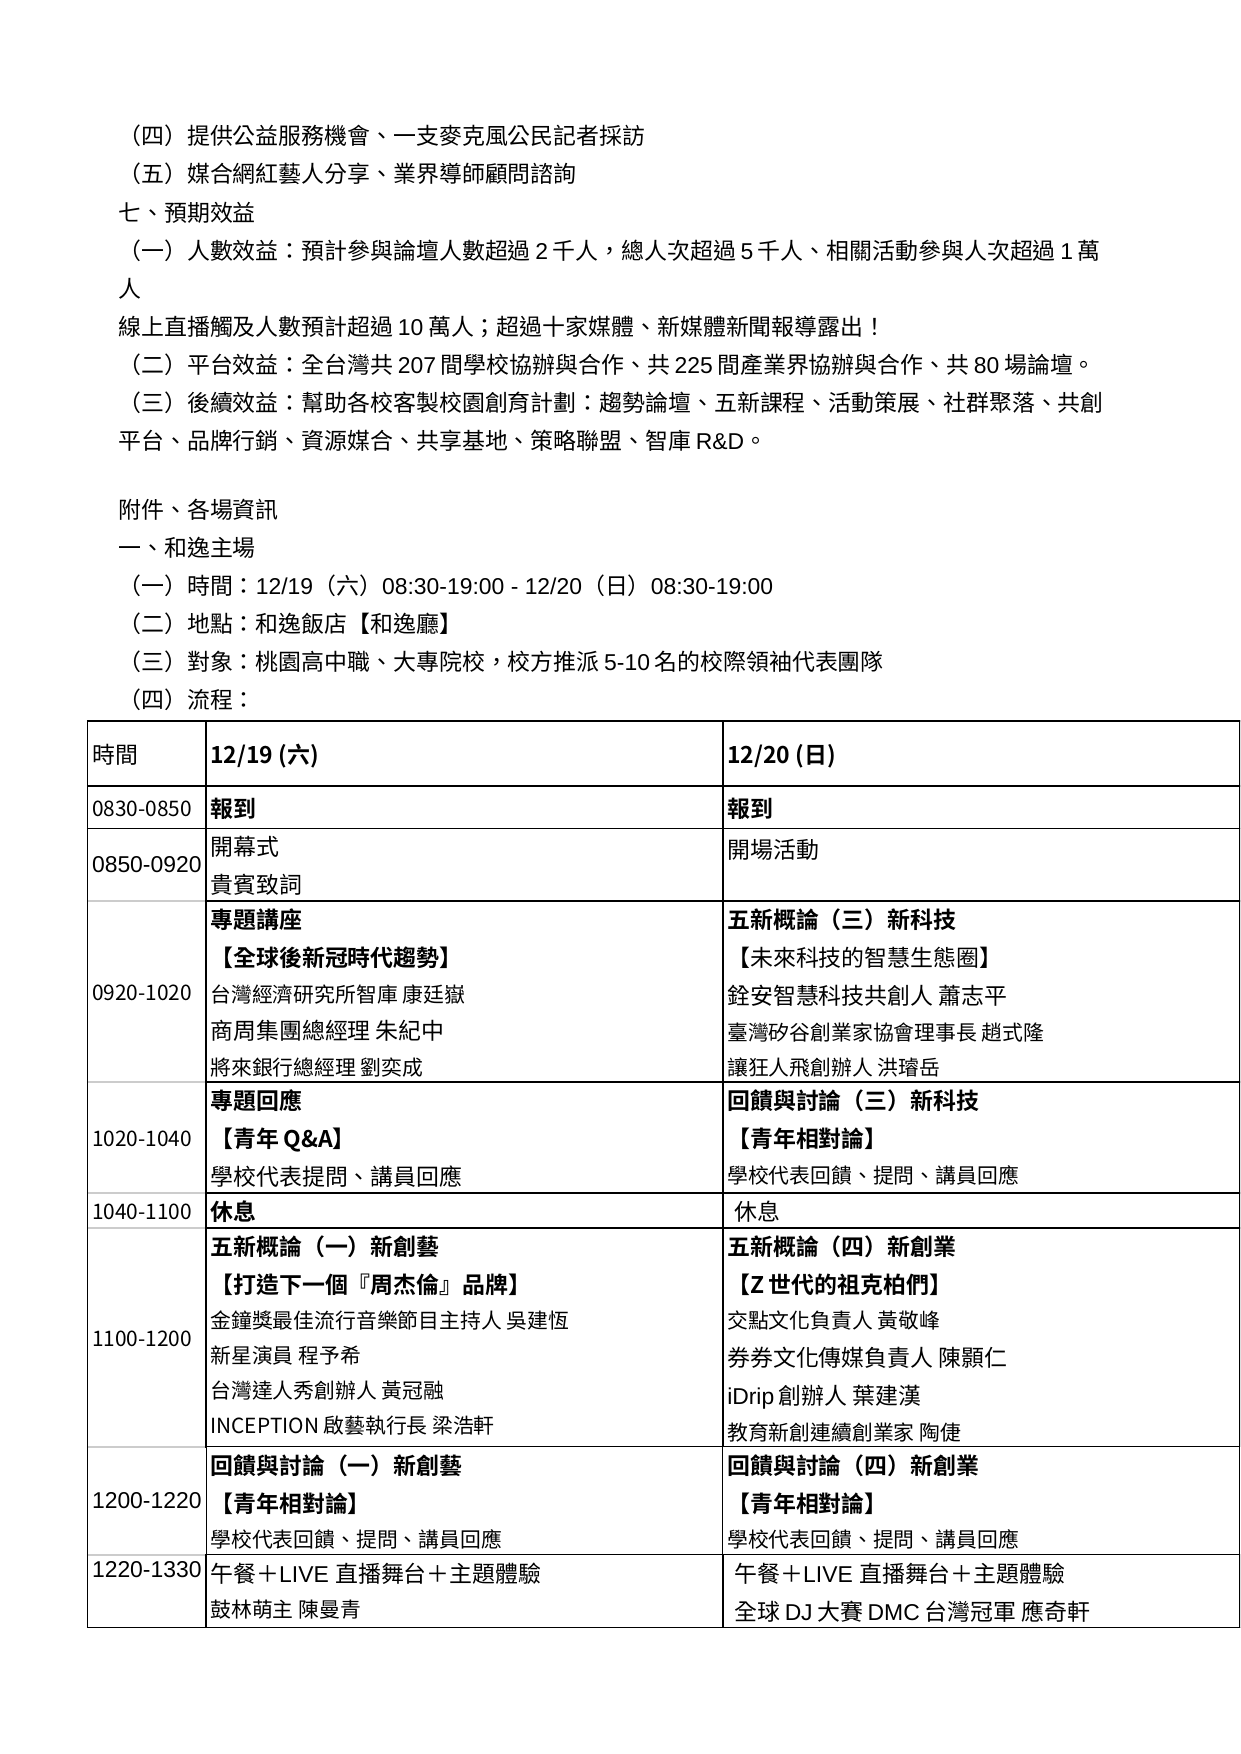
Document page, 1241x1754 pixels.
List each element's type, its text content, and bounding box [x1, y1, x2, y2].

text （三）對象：桃園高中職、大專院校，校方推派5-10名的校際領袖代表團隊 [118, 644, 1122, 677]
table_cell 1040-1100 [88, 1194, 205, 1227]
table_cell 午餐＋LIVE 直播舞台＋主題體驗 鼓林萌主 陳曼青 [207, 1555, 722, 1627]
text （三）後續效益：幫助各校客製校園創育計劃：趨勢論壇、五新課程、活動策展、社群聚落、共創 [118, 385, 1122, 418]
table_cell 回饋與討論（三）新科技 【青年相對論】 學校代表回饋、提問、講員回應 [724, 1083, 1239, 1192]
table_header 時間 [88, 722, 205, 785]
table_cell 五新概論（四）新創業 【Z世代的祖克柏們】 交點文化負責人 黃敬峰 券券文化傳媒負責人 陳顥仁 iDrip創辦人 葉建漢 教育新創連續創業家 陶倢 [724, 1229, 1239, 1446]
table_cell 開幕式 貴賓致詞 [207, 829, 722, 900]
table_cell 報到 [724, 787, 1239, 827]
table_cell 五新概論（一）新創藝 【打造下一個『周杰倫』品牌】 金鐘獎最佳流行音樂節目主持人 吳建恆 新星演員 程予希 台灣達人秀創辦人 黃冠融 INCEPTION啟藝執行長 梁浩軒 [207, 1229, 722, 1446]
table_cell 專題講座 【全球後新冠時代趨勢】 台灣經濟研究所智庫 康廷嶽 商周集團總經理 朱紀中 將來銀行總經理 劉奕成 [207, 902, 722, 1081]
text 平台、品牌行銷、資源媒合、共享基地、策略聯盟、智庫R&D。 [118, 423, 1122, 456]
table_cell 報到 [207, 787, 722, 827]
table_cell 0920-1020 [88, 902, 205, 1081]
table_cell 1100-1200 [88, 1229, 205, 1446]
table_cell 休息 [207, 1194, 722, 1227]
table_cell 回饋與討論（四）新創業 【青年相對論】 學校代表回饋、提問、講員回應 [723, 1447, 1239, 1554]
text （一）人數效益：預計參與論壇人數超過2千人，總人次超過5千人、相關活動參與人次超過1萬人 [118, 232, 1122, 304]
table_header 12/19 (六) [207, 722, 722, 785]
text （一）時間：12/19（六）08:30-19:00 - 12/20（日）08:30-19:00 [118, 568, 1122, 601]
table_cell 回饋與討論（一）新創藝 【青年相對論】 學校代表回饋、提問、講員回應 [207, 1447, 722, 1554]
text （二）地點：和逸飯店【和逸廳】 [118, 606, 1122, 639]
text （二）平台效益：全台灣共207間學校協辦與合作、共225間產業界協辦與合作、共80場論壇。 [118, 347, 1122, 380]
text 附件、各場資訊 [118, 491, 1122, 525]
text 一、和逸主場 [118, 529, 1122, 563]
text （五）媒合網紅藝人分享、業界導師顧問諮詢 [118, 156, 1122, 189]
text 線上直播觸及人數預計超過10萬人；超過十家媒體、新媒體新聞報導露出！ [118, 309, 1122, 342]
table_cell 1020-1040 [88, 1083, 205, 1192]
table_cell 1200-1220 [88, 1448, 206, 1554]
table_cell 1220-1330 [88, 1556, 205, 1627]
table_cell 0830-0850 [88, 787, 205, 827]
table_cell 專題回應 【青年Q&A】 學校代表提問、講員回應 [207, 1083, 722, 1192]
table_cell 午餐＋LIVE 直播舞台＋主題體驗 全球DJ大賽DMC台灣冠軍 應奇軒 [724, 1555, 1239, 1627]
text （四）提供公益服務機會、一支麥克風公民記者採訪 [118, 118, 1122, 151]
text 七、預期效益 [118, 194, 1122, 228]
table_cell 0850-0920 [88, 829, 205, 900]
table_cell 開場活動 [724, 829, 1239, 900]
table_cell 休息 [724, 1194, 1239, 1227]
table_header 12/20 (日) [724, 722, 1239, 785]
table_cell 五新概論（三）新科技 【未來科技的智慧生態圈】 銓安智慧科技共創人 蕭志平 臺灣矽谷創業家協會理事長 趙式隆 讓狂人飛創辦人 洪璿岳 [724, 902, 1239, 1081]
text （四）流程： [118, 682, 1122, 715]
